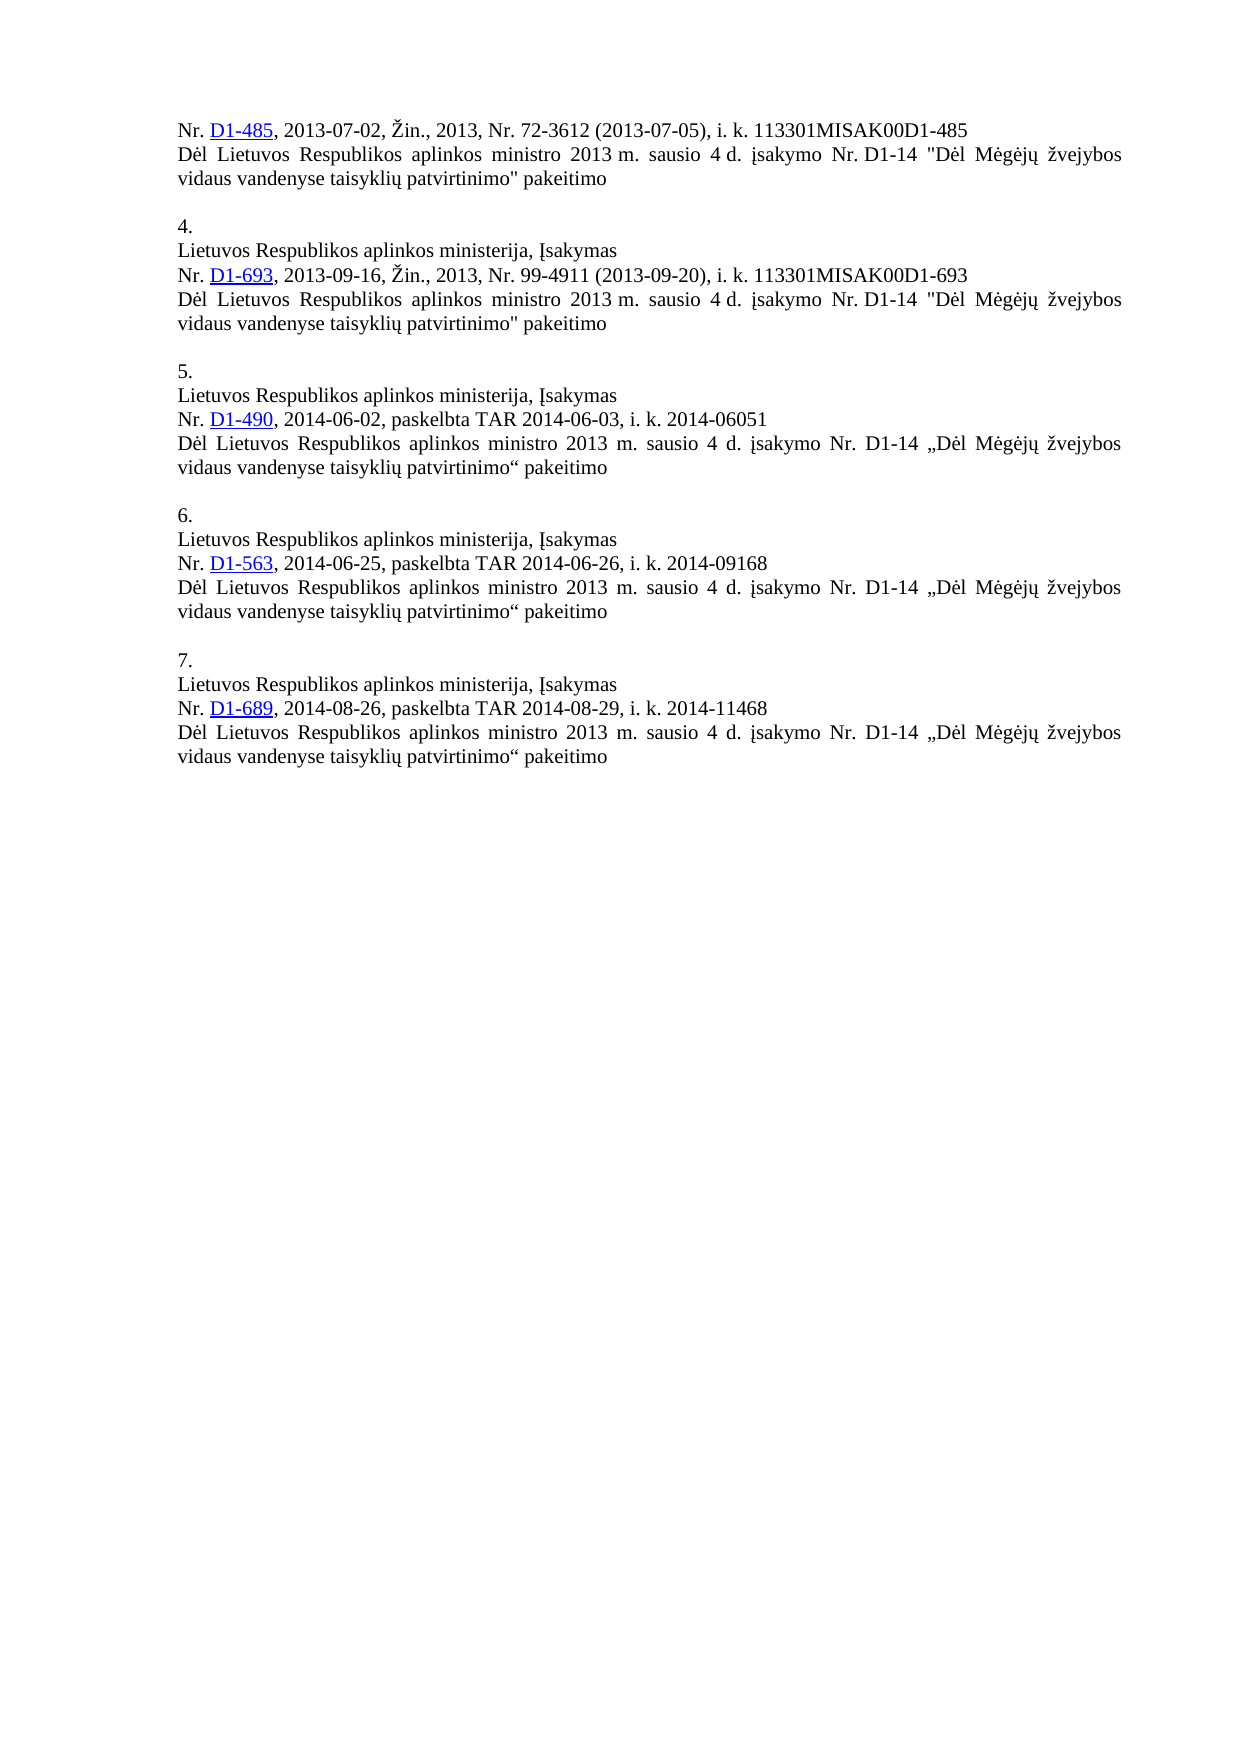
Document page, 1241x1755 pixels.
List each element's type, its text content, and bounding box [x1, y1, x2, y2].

text Nr. D1-563, 2014-06-25, paskelbta TAR 2014-06-26, i. k. 2014-09168 [177, 551, 1122, 575]
text Dėl Lietuvos Respublikos aplinkos ministro 2013 m. sausio 4 d. įsakymo Nr. D1-14 "Dėl Mėgėjų žvejybos vidaus vandenyse taisyklių patvirtinimo" pakeitimo [177, 142, 1122, 190]
text 5. [177, 359, 1122, 383]
text Dėl Lietuvos Respublikos aplinkos ministro 2013 m. sausio 4 d. įsakymo Nr. D1-14 "Dėl Mėgėjų žvejybos vidaus vandenyse taisyklių patvirtinimo" pakeitimo [177, 287, 1122, 335]
text Dėl Lietuvos Respublikos aplinkos ministro 2013 m. sausio 4 d. įsakymo Nr. D1-14 „Dėl Mėgėjų žvejybos vidaus vandenyse taisyklių patvirtinimo“ pakeitimo [177, 575, 1122, 623]
text 7. [177, 647, 1122, 672]
text Nr. D1-485, 2013-07-02, Žin., 2013, Nr. 72-3612 (2013-07-05), i. k. 113301MISAK00D1-485 [177, 118, 1122, 142]
text Lietuvos Respublikos aplinkos ministerija, Įsakymas [177, 672, 1122, 696]
text Nr. D1-490, 2014-06-02, paskelbta TAR 2014-06-03, i. k. 2014-06051 [177, 407, 1122, 431]
text 4. [177, 214, 1122, 238]
text Nr. D1-689, 2014-08-26, paskelbta TAR 2014-08-29, i. k. 2014-11468 [177, 696, 1122, 720]
text Dėl Lietuvos Respublikos aplinkos ministro 2013 m. sausio 4 d. įsakymo Nr. D1-14 „Dėl Mėgėjų žvejybos vidaus vandenyse taisyklių patvirtinimo“ pakeitimo [177, 431, 1122, 479]
text Nr. D1-693, 2013-09-16, Žin., 2013, Nr. 99-4911 (2013-09-20), i. k. 113301MISAK00D1-693 [177, 262, 1122, 287]
text Lietuvos Respublikos aplinkos ministerija, Įsakymas [177, 383, 1122, 407]
text 6. [177, 503, 1122, 527]
text Lietuvos Respublikos aplinkos ministerija, Įsakymas [177, 527, 1122, 551]
text Dėl Lietuvos Respublikos aplinkos ministro 2013 m. sausio 4 d. įsakymo Nr. D1-14 „Dėl Mėgėjų žvejybos vidaus vandenyse taisyklių patvirtinimo“ pakeitimo [177, 720, 1122, 768]
text Lietuvos Respublikos aplinkos ministerija, Įsakymas [177, 238, 1122, 262]
